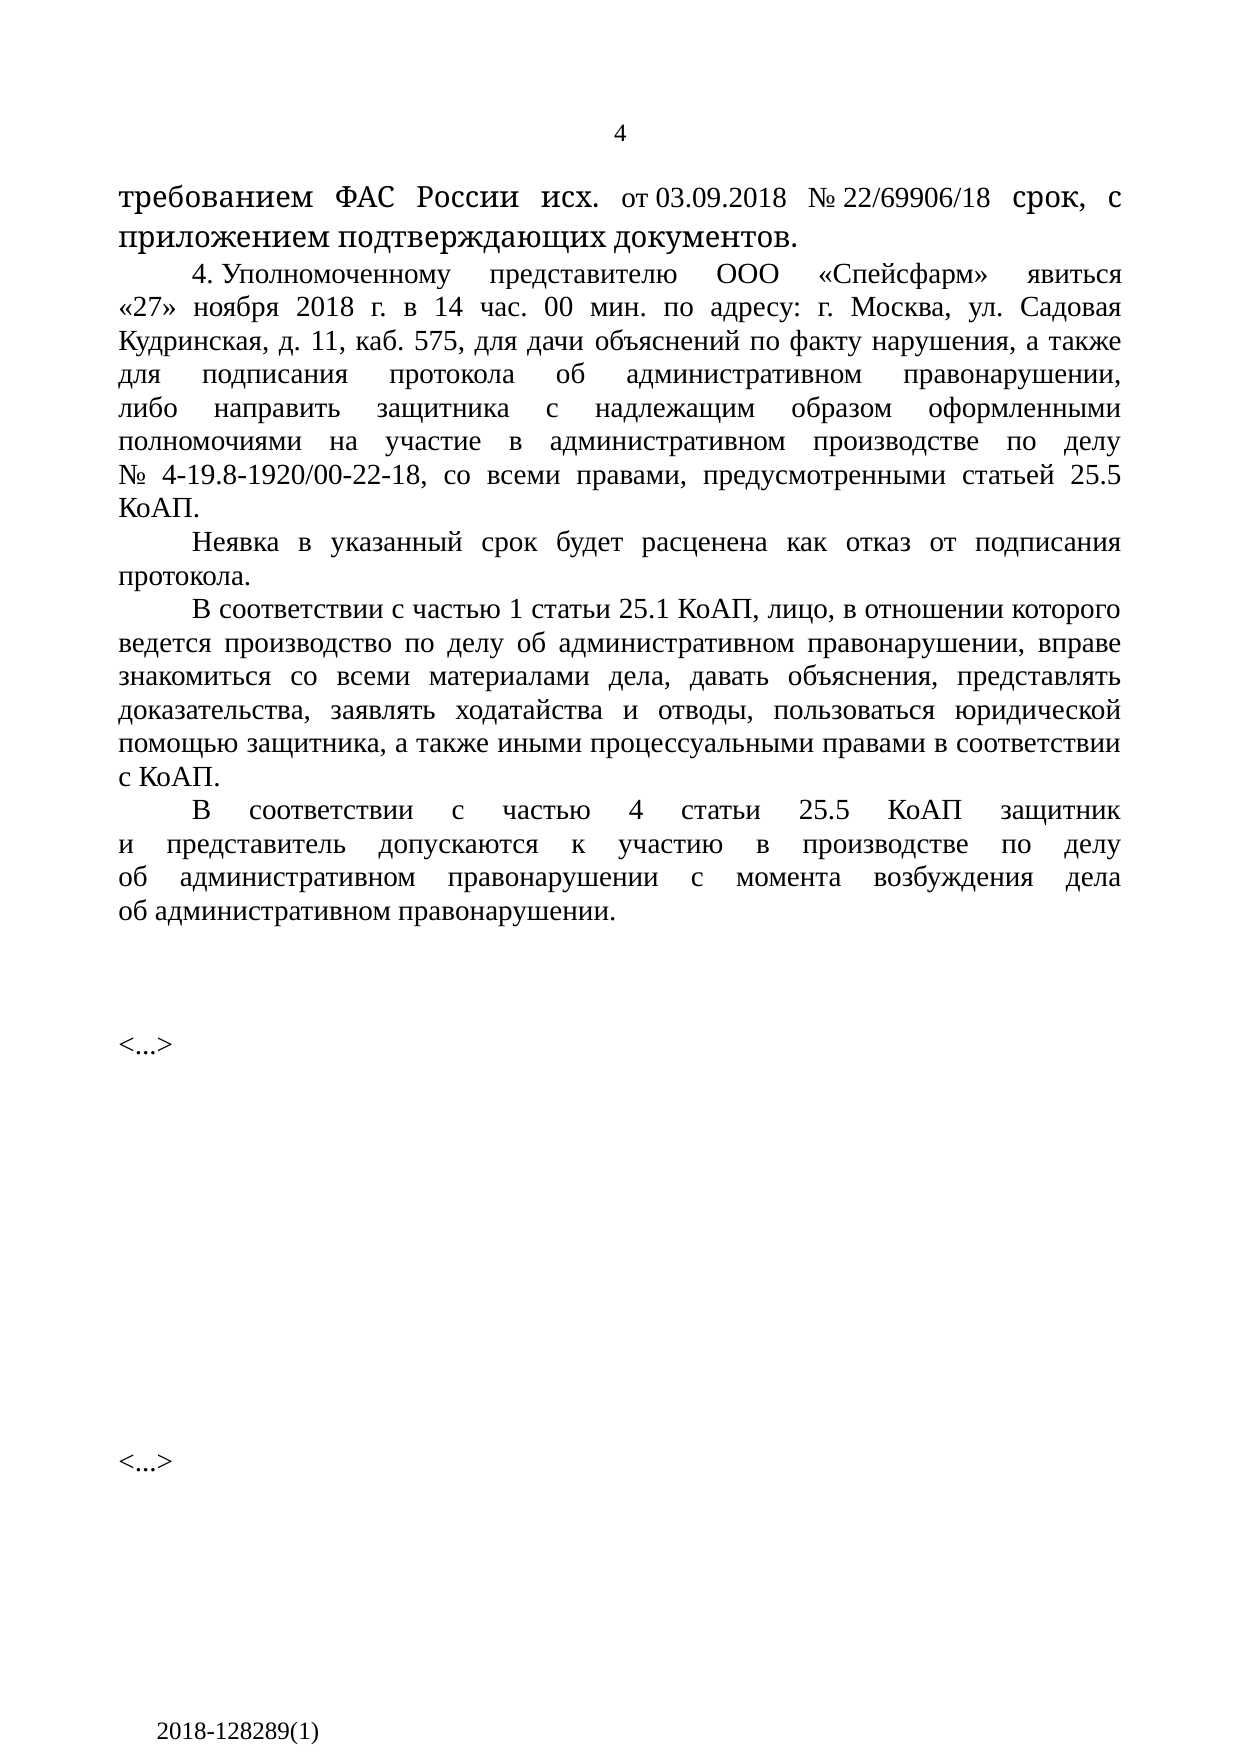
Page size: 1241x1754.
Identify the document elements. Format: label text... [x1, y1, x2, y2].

text 4. Уполномоченному представителю ООО «Спейсфарм» явиться «27» ноября 2018 г. в 14 час. 00 мин. по адресу: г. Москва, ул. Садовая Кудринская, д. 11, каб. 575, для дачи объяснений по факту нарушения, а также для подписания протокола об административном правонарушении, либо направить защитника с надлежащим образом оформленными полномочиями на участие в административном производстве по делу № 4-19.8-1920/00-22-18, со всеми правами, предусмотренными статьей 25.5 КоАП. [118, 256, 1122, 524]
text <...> [118, 1444, 1122, 1478]
text В соответствии с частью 4 статьи 25.5 КоАП защитник и представитель допускаются к участию в производстве по делу об административном правонарушении с момента возбуждения дела об административном правонарушении. [118, 792, 1122, 927]
text <...> [118, 1027, 1122, 1061]
text Неявка в указанный срок будет расценена как отказ от подписания протокола. [118, 524, 1122, 591]
text В соответствии с частью 1 статьи 25.1 КоАП, лицо, в отношении которого ведется производство по делу об административном правонарушении, вправе знакомиться со всеми материалами дела, давать объяснения, представлять доказательства, заявлять ходатайства и отводы, пользоваться юридической помощью защитника, а также иными процессуальными правами в соответствии с КоАП. [118, 591, 1122, 792]
text требованием ФАС России исх. от 03.09.2018 № 22/69906/18 срок, с приложением подтверждающих документов. [118, 176, 1122, 256]
